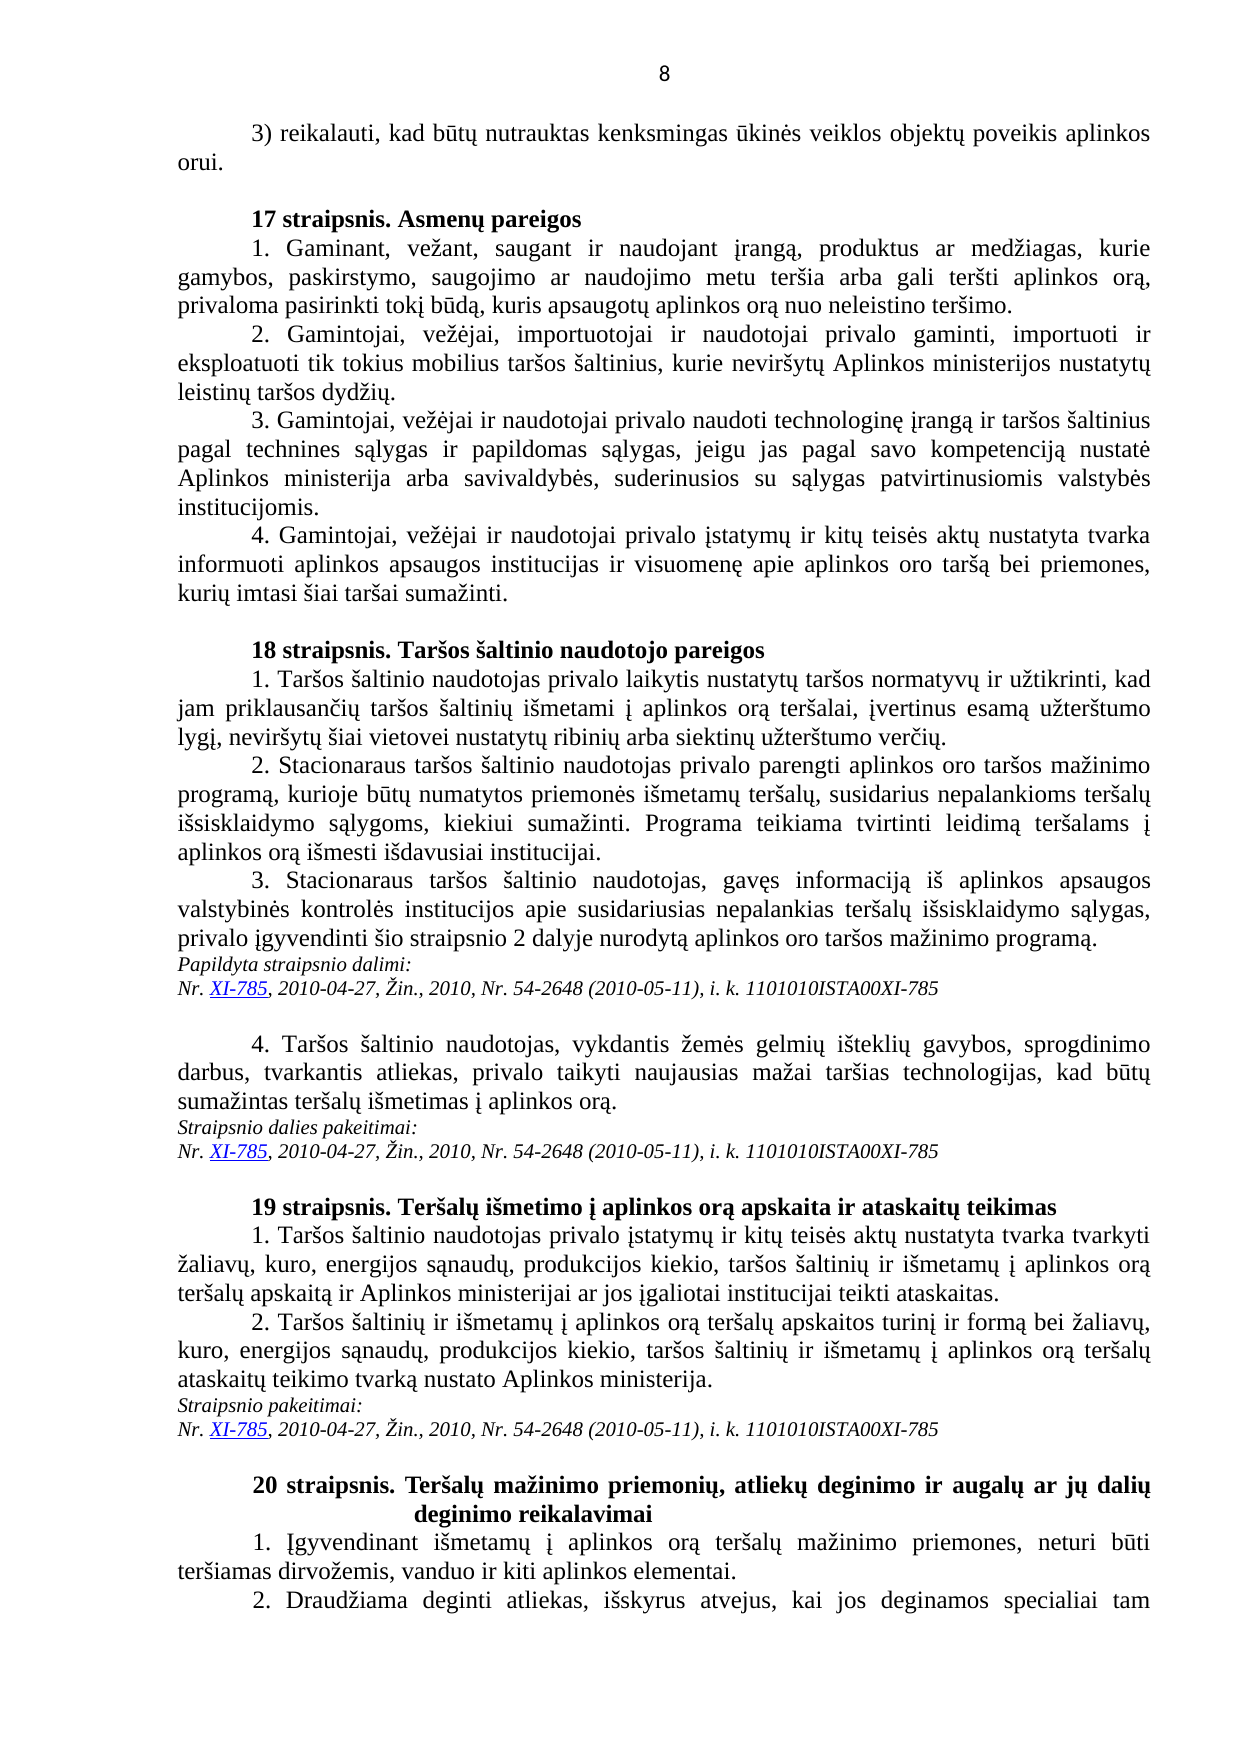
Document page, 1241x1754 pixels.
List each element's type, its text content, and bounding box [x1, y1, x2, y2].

text 2. Taršos šaltinių ir išmetamų į aplinkos orą teršalų apskaitos turinį ir formą bei žaliavų, kuro, energijos sąnaudų, produkcijos kiekio, taršos šaltinių ir išmetamų į aplinkos orą teršalų ataskaitų teikimo tvarką nustato Aplinkos ministerija. [177, 1307, 1152, 1393]
text 2. Draudžiama deginti atliekas, išskyrus atvejus, kai jos deginamos specialiai tam [177, 1585, 1152, 1614]
text Nr. XI-785, 2010-04-27, Žin., 2010, Nr. 54-2648 (2010-05-11), i. k. 1101010ISTA00XI-785 [177, 1417, 1152, 1441]
text 3. Gamintojai, vežėjai ir naudotojai privalo naudoti technologinę įrangą ir taršos šaltinius pagal technines sąlygas ir papildomas sąlygas, jeigu jas pagal savo kompetenciją nustatė Aplinkos ministerija arba savivaldybės, suderinusios su sąlygas patvirtinusiomis valstybės institucijomis. [177, 406, 1152, 521]
text 1. Gaminant, vežant, saugant ir naudojant įrangą, produktus ar medžiagas, kurie gamybos, paskirstymo, saugojimo ar naudojimo metu teršia arba gali teršti aplinkos orą, privaloma pasirinkti tokį būdą, kuris apsaugotų aplinkos orą nuo neleistino teršimo. [177, 233, 1152, 319]
text Nr. XI-785, 2010-04-27, Žin., 2010, Nr. 54-2648 (2010-05-11), i. k. 1101010ISTA00XI-785 [177, 976, 1152, 1000]
text 1. Taršos šaltinio naudotojas privalo įstatymų ir kitų teisės aktų nustatyta tvarka tvarkyti žaliavų, kuro, energijos sąnaudų, produkcijos kiekio, taršos šaltinių ir išmetamų į aplinkos orą teršalų apskaitą ir Aplinkos ministerijai ar jos įgaliotai institucijai teikti ataskaitas. [177, 1221, 1152, 1307]
text Straipsnio pakeitimai: [177, 1393, 1152, 1417]
text Straipsnio dalies pakeitimai: [177, 1115, 1152, 1139]
text 3. Stacionaraus taršos šaltinio naudotojas, gavęs informaciją iš aplinkos apsaugos valstybinės kontrolės institucijos apie susidariusias nepalankias teršalų išsisklaidymo sąlygas, privalo įgyvendinti šio straipsnio 2 dalyje nurodytą aplinkos oro taršos mažinimo programą. [177, 866, 1152, 952]
text 17 straipsnis. Asmenų pareigos [177, 204, 1152, 233]
text Nr. XI-785, 2010-04-27, Žin., 2010, Nr. 54-2648 (2010-05-11), i. k. 1101010ISTA00XI-785 [177, 1139, 1152, 1163]
text 1. Įgyvendinant išmetamų į aplinkos orą teršalų mažinimo priemones, neturi būti teršiamas dirvožemis, vanduo ir kiti aplinkos elementai. [177, 1527, 1152, 1585]
text 3) reikalauti, kad būtų nutrauktas kenksmingas ūkinės veiklos objektų poveikis aplinkos orui. [177, 118, 1152, 176]
text 19 straipsnis. Teršalų išmetimo į aplinkos orą apskaita ir ataskaitų teikimas [177, 1192, 1152, 1221]
text 4. Taršos šaltinio naudotojas, vykdantis žemės gelmių išteklių gavybos, sprogdinimo darbus, tvarkantis atliekas, privalo taikyti naujausias mažai taršias technologijas, kad būtų sumažintas teršalų išmetimas į aplinkos orą. [177, 1029, 1152, 1115]
text Papildyta straipsnio dalimi: [177, 952, 1152, 976]
text 2. Stacionaraus taršos šaltinio naudotojas privalo parengti aplinkos oro taršos mažinimo programą, kurioje būtų numatytos priemonės išmetamų teršalų, susidarius nepalankioms teršalų išsisklaidymo sąlygoms, kiekiui sumažinti. Programa teikiama tvirtinti leidimą teršalams į aplinkos orą išmesti išdavusiai institucijai. [177, 751, 1152, 866]
text 1. Taršos šaltinio naudotojas privalo laikytis nustatytų taršos normatyvų ir užtikrinti, kad jam priklausančių taršos šaltinių išmetami į aplinkos orą teršalai, įvertinus esamą užterštumo lygį, neviršytų šiai vietovei nustatytų ribinių arba siektinų užterštumo verčių. [177, 664, 1152, 751]
text 4. Gamintojai, vežėjai ir naudotojai privalo įstatymų ir kitų teisės aktų nustatyta tvarka informuoti aplinkos apsaugos institucijas ir visuomenę apie aplinkos oro taršą bei priemones, kurių imtasi šiai taršai sumažinti. [177, 521, 1152, 607]
text 2. Gamintojai, vežėjai, importuotojai ir naudotojai privalo gaminti, importuoti ir eksploatuoti tik tokius mobilius taršos šaltinius, kurie neviršytų Aplinkos ministerijos nustatytų leistinų taršos dydžių. [177, 319, 1152, 406]
text 20 straipsnis. Teršalų mažinimo priemonių, atliekų deginimo ir augalų ar jų dalių deginimo reikalavimai [252, 1470, 1152, 1527]
text 18 straipsnis. Taršos šaltinio naudotojo pareigos [177, 636, 1152, 664]
